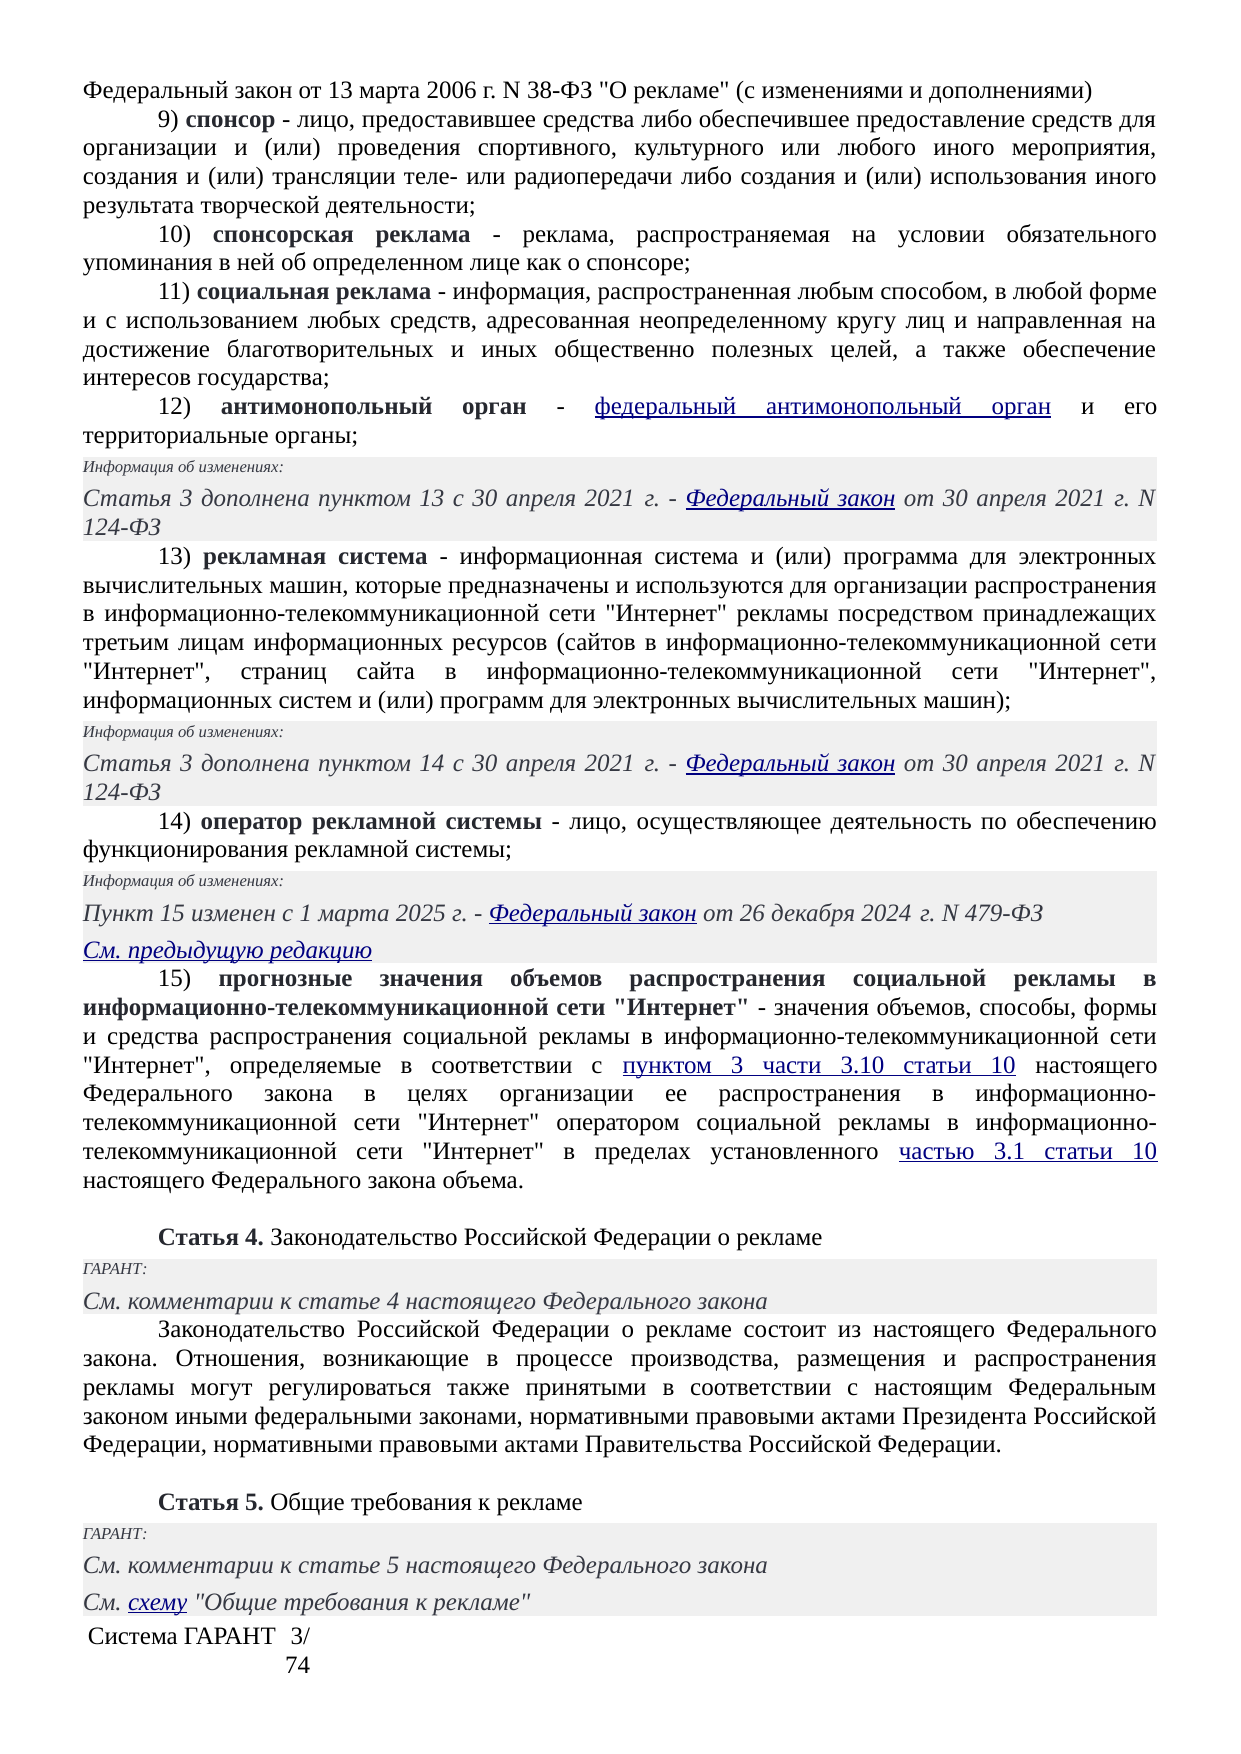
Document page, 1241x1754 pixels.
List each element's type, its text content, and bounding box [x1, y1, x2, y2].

text Статья 5. Общие требования к рекламе [158, 1487, 1157, 1516]
text Статья 3 дополнена пунктом 14 с 30 апреля 2021 г. - Федеральный закон от 30 апреля 2021 г. N 124-ФЗ [163, 777, 1157, 806]
text 11) социальная реклама - информация, распространенная любым способом, в любой форме и с использованием любых средств, адресованная неопределенному кругу лиц и направленная на достижение благотворительных и иных общественно полезных целей, а также обеспечение интересов государства; [83, 276, 1157, 391]
text 9) спонсор - лицо, предоставившее средства либо обеспечившее предоставление средств для организации и (или) проведения спортивного, культурного или любого иного мероприятия, создания и (или) трансляции теле- или радиопередачи либо создания и (или) использования иного результата творческой деятельности; [83, 104, 1157, 219]
text 15) прогнозные значения объемов распространения социальной рекламы в информационно-телекоммуникационной сети "Интернет" - значения объемов, способы, формы и средства распространения социальной рекламы в информационно-телекоммуникационной сети "Интернет", определяемые в соответствии с пунктом 3 части 3.10 статьи 10 настоящего Федерального закона в целях организации ее распространения в информационно-телекоммуникационной сети "Интернет" оператором социальной рекламы в информационно-телекоммуникационной сети "Интернет" в пределах установленного частью 3.1 статьи 10 настоящего Федерального закона объема. [83, 963, 1157, 1193]
text 12) антимонопольный орган - федеральный антимонопольный орган и его территориальные органы; [83, 391, 1157, 449]
text ГАРАНТ: [149, 1259, 1157, 1278]
text См. комментарии к статье 4 настоящего Федерального закона [771, 1286, 1157, 1314]
text Информация об изменениях: [286, 457, 1157, 476]
text ГАРАНТ: [83, 1523, 1157, 1543]
text См. комментарии к статье 5 настоящего Федерального закона [771, 1551, 1157, 1579]
text Пункт 15 изменен с 1 марта 2025 г. - Федеральный закон от 26 декабря 2024 г. N 479-ФЗ [1045, 898, 1157, 927]
text Статья 3 дополнена пунктом 13 с 30 апреля 2021 г. - Федеральный закон от 30 апреля 2021 г. N 124-ФЗ [163, 512, 1157, 541]
text Законодательство Российской Федерации о рекламе состоит из настоящего Федерального закона. Отношения, возникающие в процессе производства, размещения и распространения рекламы могут регулироваться также принятыми в соответствии с настоящим Федеральным законом иными федеральными законами, нормативными правовыми актами Президента Российской Федерации, нормативными правовыми актами Правительства Российской Федерации. [83, 1314, 1157, 1458]
text См. предыдущую редакцию [374, 935, 1157, 963]
text Информация об изменениях: [286, 721, 1157, 741]
text 10) спонсорская реклама - реклама, распространяемая на условии обязательного упоминания в ней об определенном лице как о спонсоре; [83, 219, 1157, 276]
text Информация об изменениях: [286, 871, 1157, 890]
text См. схему "Общие требования к рекламе" [533, 1587, 1157, 1616]
text Статья 4. Законодательство Российской Федерации о рекламе [158, 1222, 1157, 1251]
text 14) оператор рекламной системы - лицо, осуществляющее деятельность по обеспечению функционирования рекламной системы; [83, 806, 1157, 863]
text 13) рекламная система - информационная система и (или) программа для электронных вычислительных машин, которые предназначены и используются для организации распространения в информационно-телекоммуникационной сети "Интернет" рекламы посредством принадлежащих третьим лицам информационных ресурсов (сайтов в информационно-телекоммуникационной сети "Интернет", страниц сайта в информационно-телекоммуникационной сети "Интернет", информационных систем и (или) программ для электронных вычислительных машин); [83, 541, 1157, 713]
